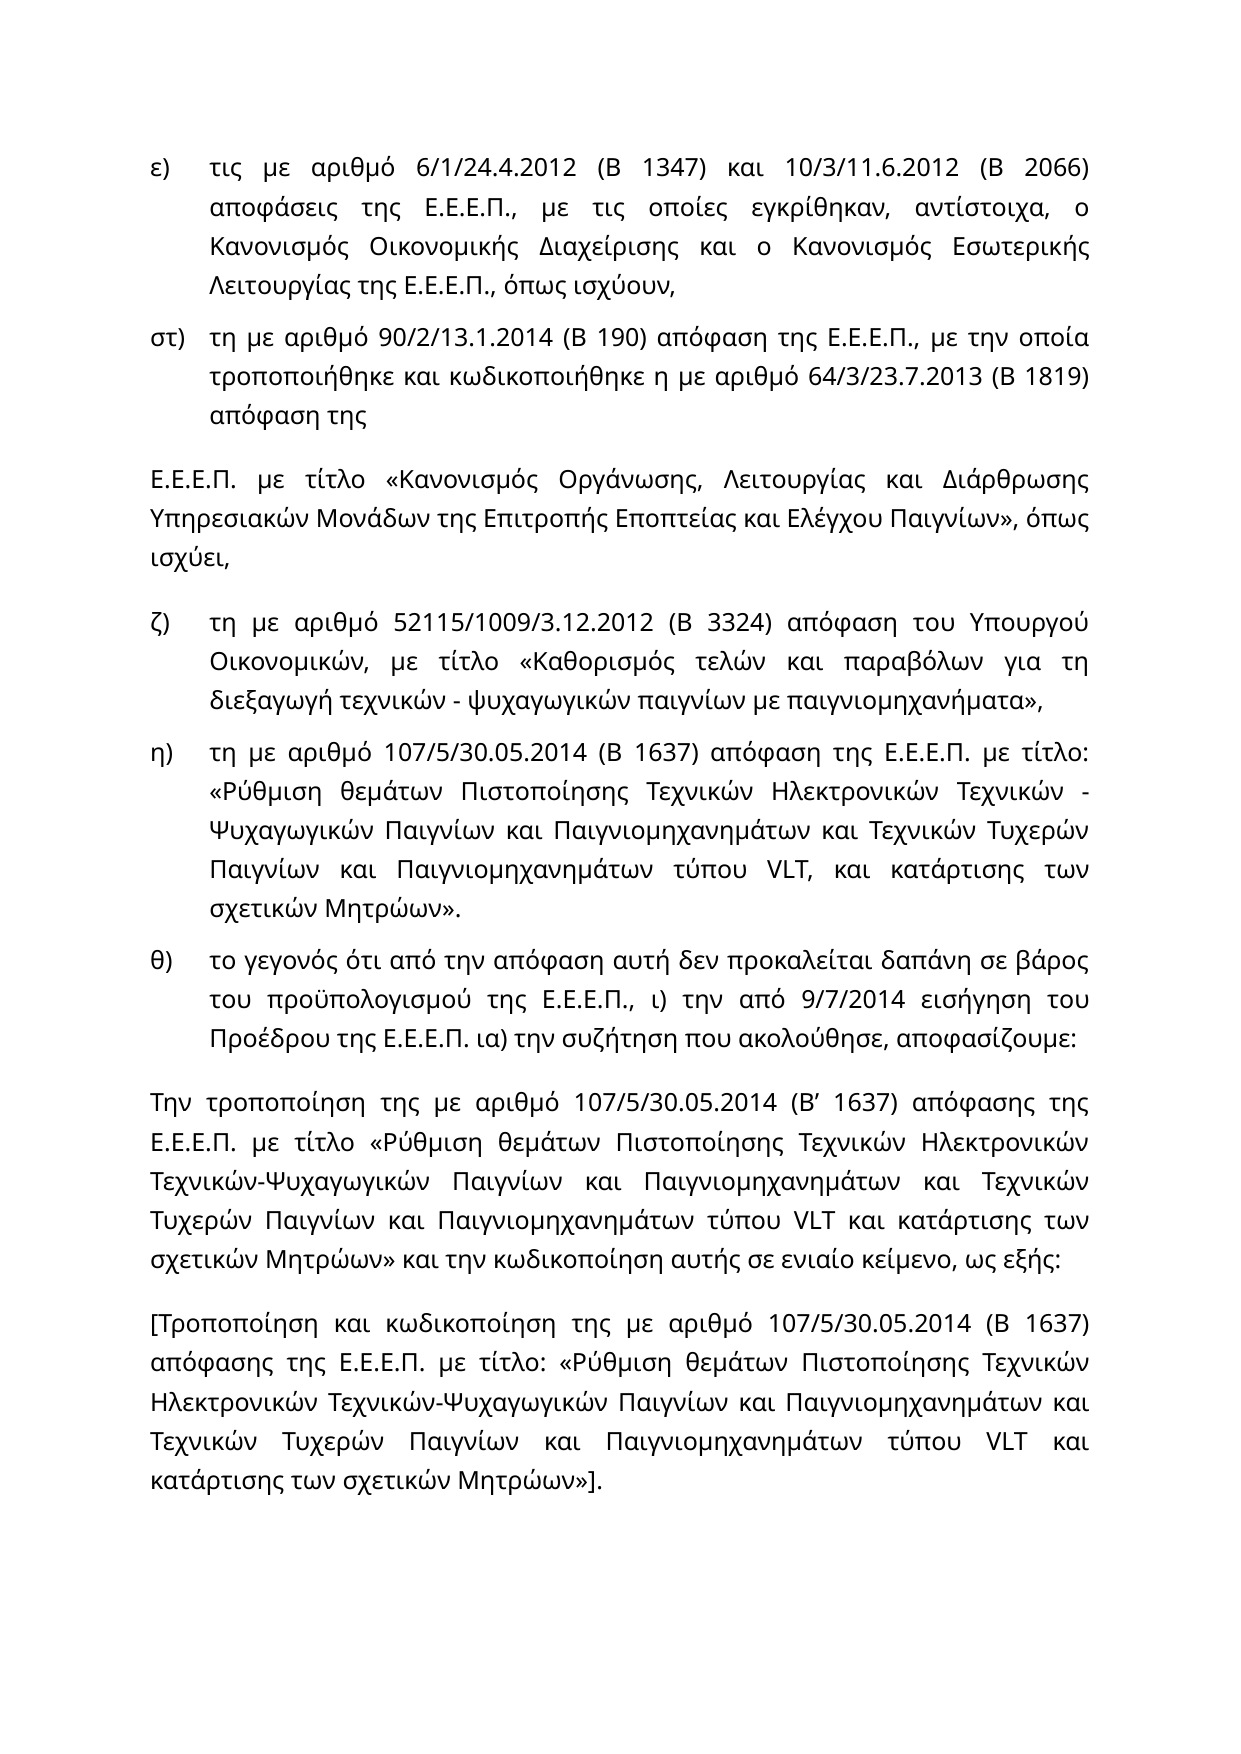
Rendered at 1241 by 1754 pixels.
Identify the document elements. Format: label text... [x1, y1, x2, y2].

list θ) το γεγονός ότι από την απόφαση αυτή δεν προκαλείται δαπάνη σε βάρος του προϋπολογισμού της Ε.Ε.Ε.Π., ι) την από 9/7/2014 εισήγηση του Προέδρου της Ε.Ε.Ε.Π. ια) την συζήτηση που ακολούθησε, αποφασίζουμε: [150, 942, 1090, 1055]
list στ) τη με αριθμό 90/2/13.1.2014 (Β 190) απόφαση της Ε.Ε.Ε.Π., με την οποία τροποποιήθηκε και κωδικοποιήθηκε η με αριθμό 64/3/23.7.2013 (Β 1819) απόφαση της [150, 319, 1090, 432]
list ζ) τη με αριθμό 52115/1009/3.12.2012 (Β 3324) απόφαση του Υπουργού Οικονομικών, με τίτλο «Καθορισμός τελών και παραβόλων για τη διεξαγωγή τεχνικών - ψυχαγωγικών παιγνίων με παιγνιομηχανήματα», [150, 604, 1090, 717]
text Την τροποποίηση της με αριθμό 107/5/30.05.2014 (Β’ 1637) απόφασης της Ε.Ε.Ε.Π. με τίτλο «Ρύθμιση θεμάτων Πιστοποίησης Τεχνικών Ηλεκτρονικών Τεχνικών-Ψυχαγωγικών Παιγνίων και Παιγνιομηχανημάτων και Τεχνικών Τυχερών Παιγνίων και Παιγνιομηχανημάτων τύπου VLT και κατάρτισης των σχετικών Μητρώων» και την κωδικοποίηση αυτής σε ενιαίο κείμενο, ως εξής: [150, 1085, 1090, 1276]
text [Τροποποίηση και κωδικοποίηση της με αριθμό 107/5/30.05.2014 (Β 1637) απόφασης της Ε.Ε.Ε.Π. με τίτλο: «Ρύθμιση θεμάτων Πιστοποίησης Τεχνικών Ηλεκτρονικών Τεχνικών-Ψυχαγωγικών Παιγνίων και Παιγνιομηχανημάτων και Τεχνικών Τυχερών Παιγνίων και Παιγνιομηχανημάτων τύπου VLT και κατάρτισης των σχετικών Μητρώων»]. [150, 1306, 1090, 1497]
list η) τη με αριθμό 107/5/30.05.2014 (Β 1637) απόφαση της Ε.Ε.Ε.Π. με τίτλο: «Ρύθμιση θεμάτων Πιστοποίησης Τεχνικών Ηλεκτρονικών Τεχνικών - Ψυχαγωγικών Παιγνίων και Παιγνιομηχανημάτων και Τεχνικών Τυχερών Παιγνίων και Παιγνιομηχανημάτων τύπου VLT, και κατάρτισης των σχετικών Μητρώων». [150, 734, 1090, 925]
list ε) τις με αριθμό 6/1/24.4.2012 (Β 1347) και 10/3/11.6.2012 (Β 2066) αποφάσεις της Ε.Ε.Ε.Π., με τις οποίες εγκρίθηκαν, αντίστοιχα, ο Κανονισμός Οικονομικής Διαχείρισης και ο Κανονισμός Εσωτερικής Λειτουργίας της Ε.Ε.Ε.Π., όπως ισχύουν, [150, 150, 1090, 302]
text Ε.Ε.Ε.Π. με τίτλο «Κανονισμός Οργάνωσης, Λειτουργίας και Διάρθρωσης Υπηρεσιακών Μονάδων της Επιτροπής Εποπτείας και Ελέγχου Παιγνίων», όπως ισχύει, [150, 462, 1090, 574]
